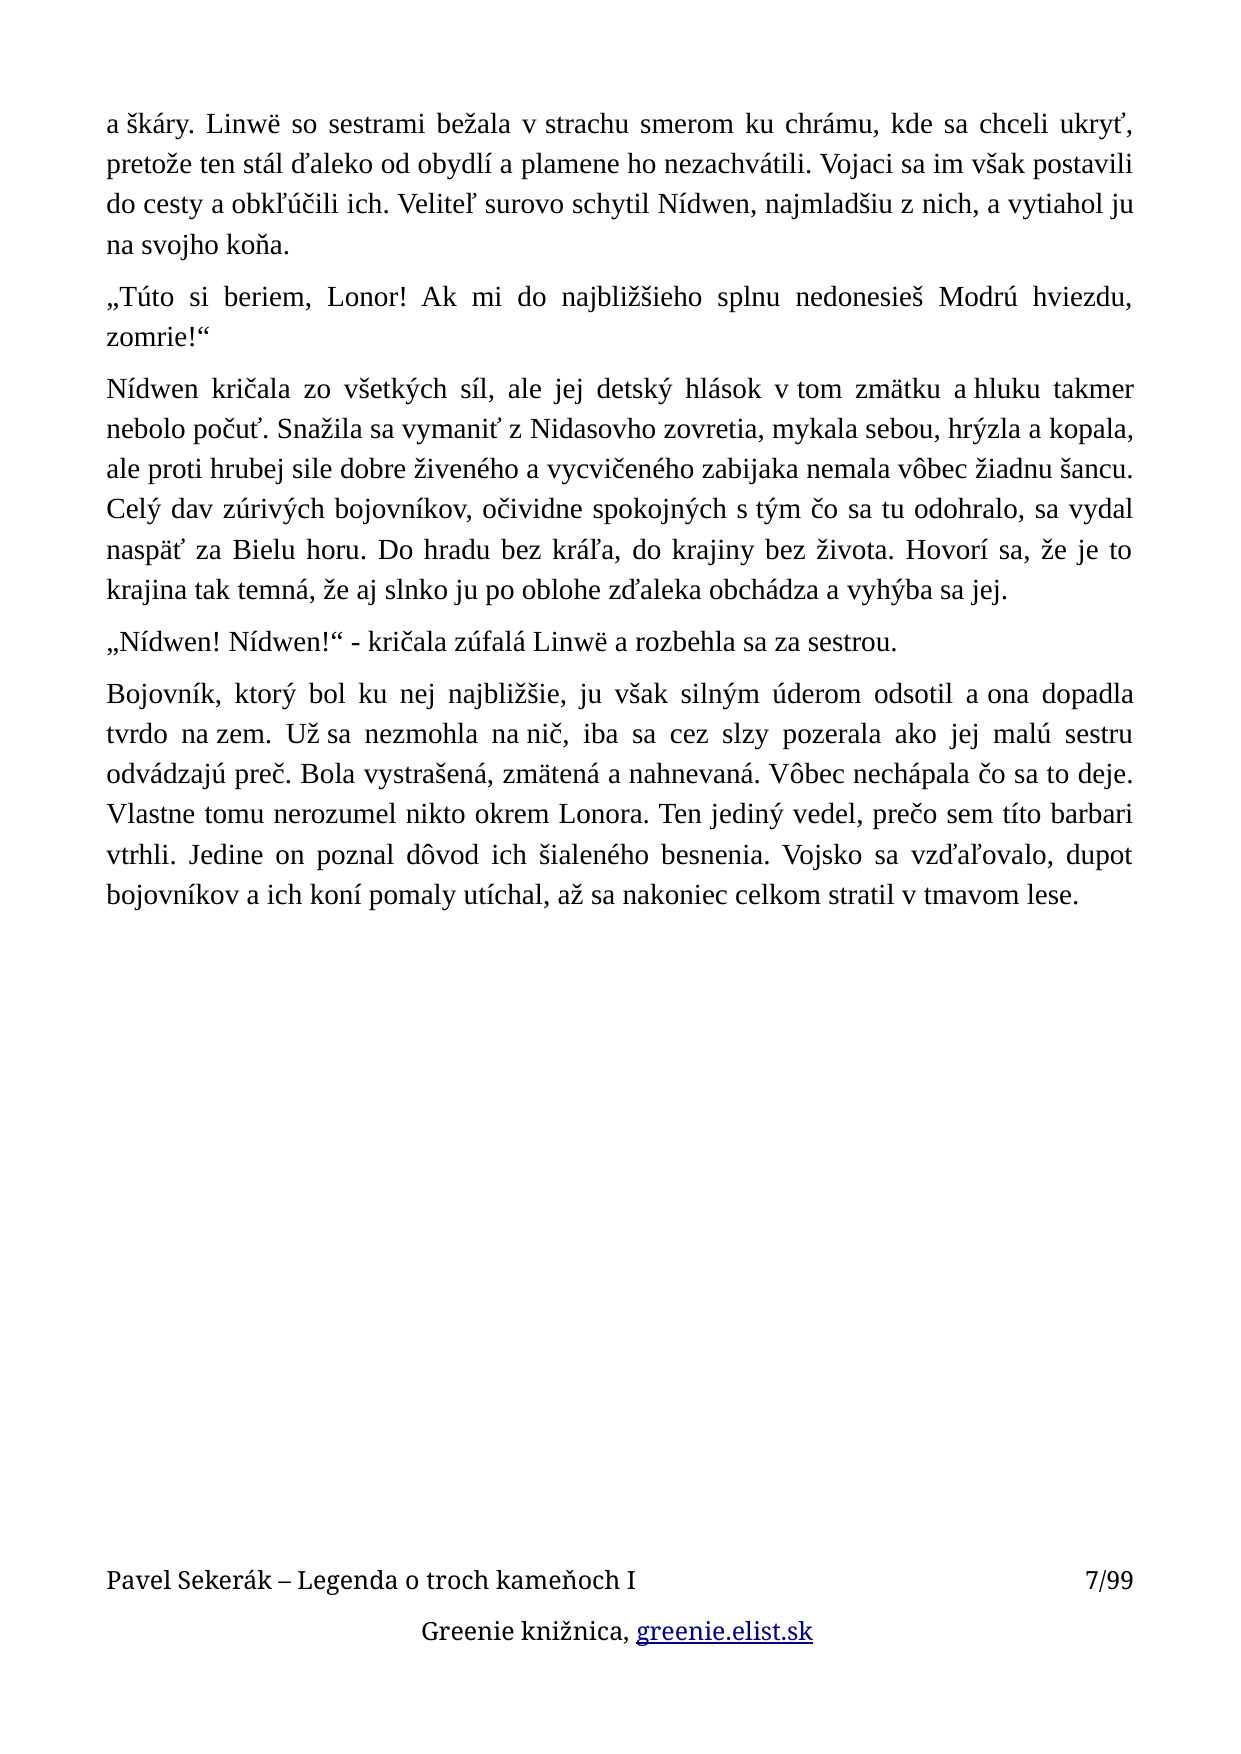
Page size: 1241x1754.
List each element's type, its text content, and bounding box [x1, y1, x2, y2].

text a škáry. Linwë so sestrami bežala v strachu smerom ku chrámu, kde sa chceli ukryť, pretože ten stál ďaleko od obydlí a plamene ho nezachvátili. Vojaci sa im však postavili do cesty a obkľúčili ich. Veliteľ surovo schytil Nídwen, najmladšiu z nich, a vytiahol ju na svojho koňa. [106, 106, 1134, 260]
text Nídwen kričala zo všetkých síl, ale jej detský hlások v tom zmätku a hluku takmer nebolo počuť. Snažila sa vymaniť z Nidasovho zovretia, mykala sebou, hrýzla a kopala, ale proti hrubej sile dobre živeného a vycvičeného zabijaka nemala vôbec žiadnu šancu. Celý dav zúrivých bojovníkov, očividne spokojných s tým čo sa tu odohralo, sa vydal naspäť za Bielu horu. Do hradu bez kráľa, do krajiny bez života. Hovorí sa, že je to krajina tak temná, že aj slnko ju po oblohe zďaleka obchádza a vyhýba sa jej. [106, 371, 1134, 606]
text Bojovník, ktorý bol ku nej najbližšie, ju však silným úderom odsotil a ona dopadla tvrdo na zem. Už sa nezmohla na nič, iba sa cez slzy pozerala ako jej malú sestru odvádzajú preč. Bola vystrašená, zmätená a nahnevaná. Vôbec nechápala čo sa to deje. Vlastne tomu nerozumel nikto okrem Lonora. Ten jediný vedel, prečo sem títo barbari vtrhli. Jedine on poznal dôvod ich šialeného besnenia. Vojsko sa vzďaľovalo, dupot bojovníkov a ich koní pomaly utíchal, až sa nakoniec celkom stratil v tmavom lese. [106, 676, 1134, 911]
text „Túto si beriem, Lonor! Ak mi do najbližšieho splnu nedonesieš Modrú hviezdu, zomrie!“ [106, 279, 1134, 353]
text „Nídwen! Nídwen!“ - kričala zúfalá Linwë a rozbehla sa za sestrou. [106, 624, 1134, 658]
